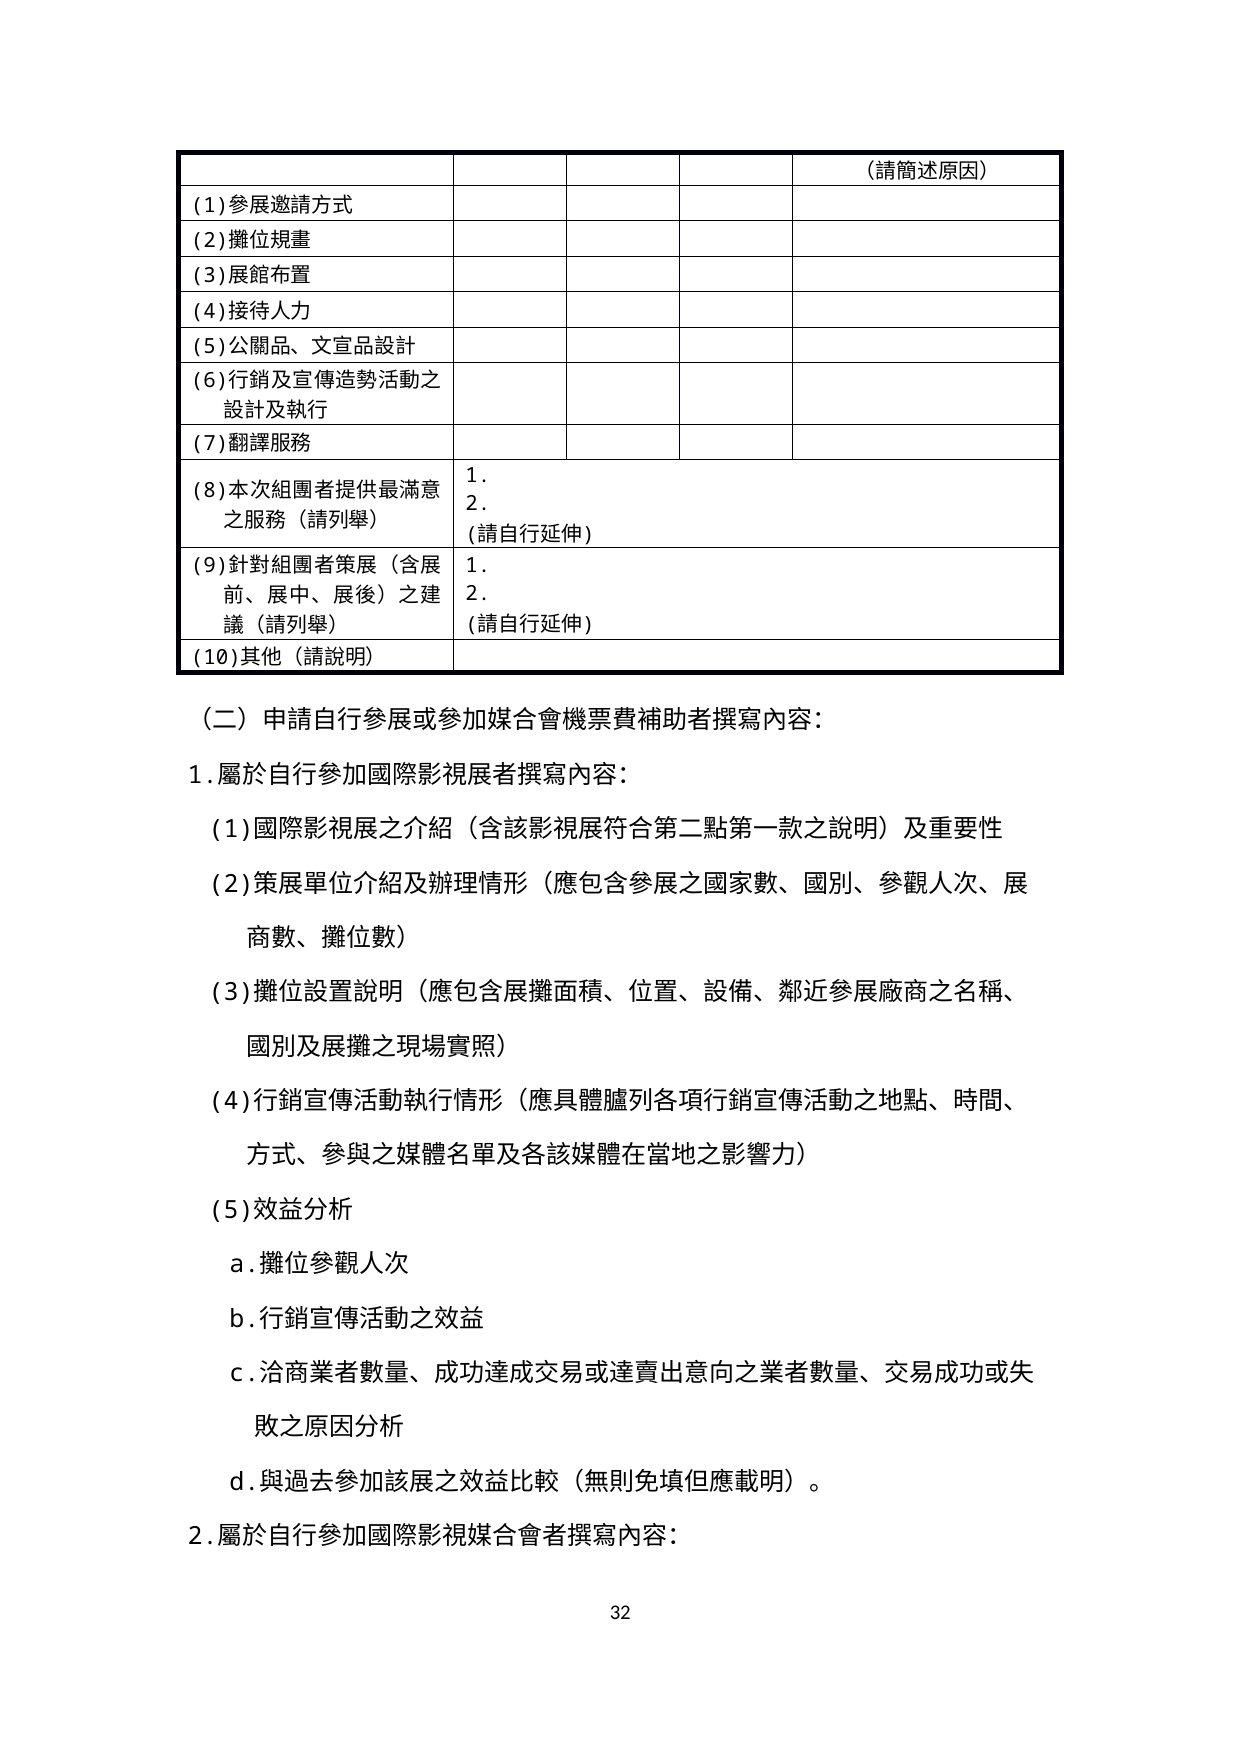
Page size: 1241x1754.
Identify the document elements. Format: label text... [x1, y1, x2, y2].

table_cell [680, 425, 792, 459]
text b.行銷宣傳活動之效益 [229, 1298, 1053, 1334]
table_cell [680, 221, 792, 256]
text (5)效益分析 [208, 1189, 1053, 1226]
table_cell (7)翻譯服務 [181, 425, 453, 459]
table_cell [454, 425, 566, 459]
table_cell [454, 221, 566, 256]
table_cell [567, 292, 679, 327]
table_cell [454, 363, 566, 423]
text c.洽商業者數量、成功達成交易或達賣出意向之業者數量、交易成功或失敗之原因分析 [229, 1352, 1053, 1443]
table_cell [680, 186, 792, 220]
table_header [181, 155, 453, 185]
table_cell [454, 328, 566, 362]
table_cell (3)展館布置 [181, 257, 453, 291]
table_cell 1. 2. (請自行延伸) [454, 548, 1059, 639]
table_header [680, 155, 792, 185]
table_cell (9)針對組團者策展（含展前、展中、展後）之建議（請列舉） [181, 548, 453, 639]
table_cell [793, 292, 1059, 327]
table_cell (6)行銷及宣傳造勢活動之設計及執行 [181, 363, 453, 423]
table_cell [454, 292, 566, 327]
table_cell [567, 363, 679, 423]
table_header （請簡述原因） [793, 155, 1059, 185]
table_cell [793, 186, 1059, 220]
text (4)行銷宣傳活動執行情形（應具體臚列各項行銷宣傳活動之地點、時間、方式、參與之媒體名單及各該媒體在當地之影響力） [208, 1081, 1053, 1171]
table_cell [454, 640, 1059, 670]
text 1.屬於自行參加國際影視展者撰寫內容： [187, 754, 1053, 791]
table_cell [567, 425, 679, 459]
table_header [567, 155, 679, 185]
table_cell [567, 257, 679, 291]
table_cell (8)本次組團者提供最滿意之服務（請列舉） [181, 460, 453, 547]
text （二）申請自行參展或參加媒合會機票費補助者撰寫內容： [187, 700, 1053, 736]
text (1)國際影視展之介紹（含該影視展符合第二點第一款之說明）及重要性 [208, 809, 1053, 845]
text (2)策展單位介紹及辦理情形（應包含參展之國家數、國別、參觀人次、展商數、攤位數） [208, 863, 1053, 954]
table_cell [454, 257, 566, 291]
table_cell [567, 186, 679, 220]
table_cell [680, 328, 792, 362]
table_cell [567, 328, 679, 362]
text 2.屬於自行參加國際影視媒合會者撰寫內容： [187, 1516, 1053, 1552]
table_cell [680, 363, 792, 423]
table_cell (5)公關品、文宣品設計 [181, 328, 453, 362]
text a.攤位參觀人次 [229, 1244, 1053, 1280]
text (3)攤位設置說明（應包含展攤面積、位置、設備、鄰近參展廠商之名稱、國別及展攤之現場實照） [208, 972, 1053, 1062]
table_cell [793, 363, 1059, 423]
table_cell [793, 425, 1059, 459]
table_cell [454, 186, 566, 220]
table_cell (2)攤位規畫 [181, 221, 453, 256]
table_header [454, 155, 566, 185]
text d.與過去參加該展之效益比較（無則免填但應載明）。 [229, 1461, 1053, 1497]
table_cell [680, 292, 792, 327]
table_cell [567, 221, 679, 256]
table_cell [793, 257, 1059, 291]
table_cell (4)接待人力 [181, 292, 453, 327]
table_cell [680, 257, 792, 291]
table_cell [793, 221, 1059, 256]
table_cell [793, 328, 1059, 362]
table_cell (10)其他（請說明） [181, 640, 453, 670]
table_cell 1. 2. (請自行延伸) [454, 460, 1059, 547]
table_cell (1)參展邀請方式 [181, 186, 453, 220]
